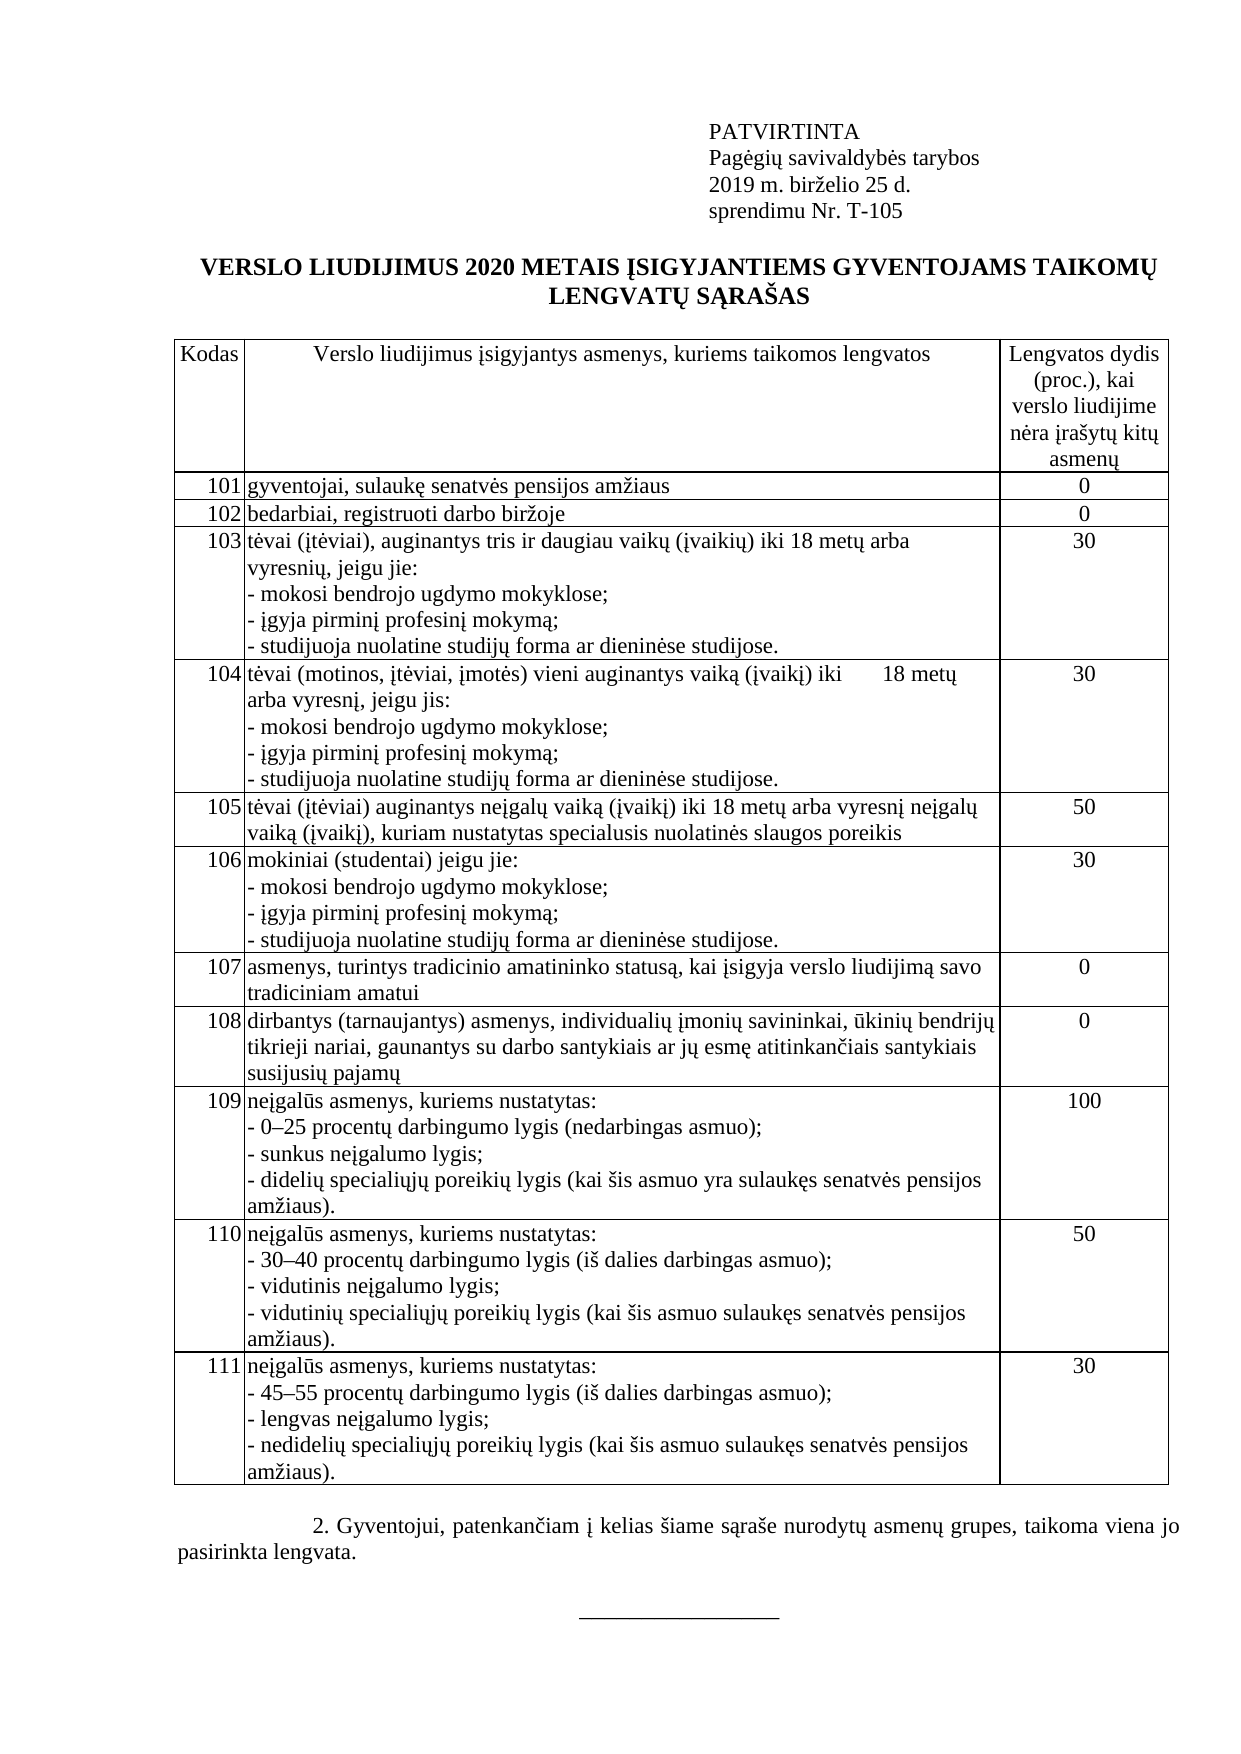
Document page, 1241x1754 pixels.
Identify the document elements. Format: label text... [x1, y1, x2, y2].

table_cell 106 [175, 847, 244, 952]
table_cell 30 [1001, 847, 1168, 952]
text sprendimu Nr. T-105 [177, 197, 1181, 223]
table_cell tėvai (įtėviai) auginantys neįgalų vaiką (įvaikį) iki 18 metų arba vyresnį neįgalų vaiką (įvaikį), kuriam nustatytas specialusis nuolatinės slaugos poreikis [245, 793, 999, 846]
table_cell 108 [175, 1007, 244, 1086]
table_cell asmenys, turintys tradicinio amatininko statusą, kai įsigyja verslo liudijimą savo tradiciniam amatui [245, 953, 999, 1006]
table_cell 105 [175, 793, 244, 846]
text ________________ [177, 1593, 1181, 1622]
table_cell 30 [1001, 1353, 1168, 1484]
table_cell 0 [1001, 1007, 1168, 1086]
table_cell 109 [175, 1087, 244, 1219]
table_cell 104 [175, 660, 244, 792]
table_cell 111 [175, 1353, 244, 1484]
table_cell tėvai (įtėviai), auginantys tris ir daugiau vaikų (įvaikių) iki 18 metų arba vyresnių, jeigu jie: - mokosi bendrojo ugdymo mokyklose; - įgyja pirminį profesinį mokymą; - studijuoja nuolatine studijų forma ar dieninėse studijose. [245, 527, 999, 659]
table_header Lengvatos dydis (proc.), kai verslo liudijime nėra įrašytų kitų asmenų [1001, 340, 1168, 471]
table_cell dirbantys (tarnaujantys) asmenys, individualių įmonių savininkai, ūkinių bendrijų tikrieji nariai, gaunantys su darbo santykiais ar jų esmę atitinkančiais santykiais susijusių pajamų [245, 1007, 999, 1086]
table_cell 107 [175, 953, 244, 1006]
table_cell bedarbiai, registruoti darbo biržoje [245, 500, 999, 526]
table_cell 101 [175, 473, 244, 499]
table_cell neįgalūs asmenys, kuriems nustatytas: - 0–25 procentų darbingumo lygis (nedarbingas asmuo); - sunkus neįgalumo lygis; - didelių specialiųjų poreikių lygis (kai šis asmuo yra sulaukęs senatvės pensijos amžiaus). [245, 1087, 999, 1219]
table_cell 103 [175, 527, 244, 659]
table_header Verslo liudijimus įsigyjantys asmenys, kuriems taikomos lengvatos [245, 340, 999, 471]
text PATVIRTINTA [177, 118, 1181, 144]
table_header Kodas [175, 340, 244, 471]
table_cell 0 [1001, 953, 1168, 1006]
table_cell tėvai (motinos, įtėviai, įmotės) vieni auginantys vaiką (įvaikį) iki 18 metų arba vyresnį, jeigu jis: - mokosi bendrojo ugdymo mokyklose; - įgyja pirminį profesinį mokymą; - studijuoja nuolatine studijų forma ar dieninėse studijose. [245, 660, 999, 792]
table_cell neįgalūs asmenys, kuriems nustatytas: - 30–40 procentų darbingumo lygis (iš dalies darbingas asmuo); - vidutinis neįgalumo lygis; - vidutinių specialiųjų poreikių lygis (kai šis asmuo sulaukęs senatvės pensijos amžiaus). [245, 1220, 999, 1351]
table_cell 0 [1001, 500, 1168, 526]
table_cell 0 [1001, 473, 1168, 499]
table_cell mokiniai (studentai) jeigu jie: - mokosi bendrojo ugdymo mokyklose; - įgyja pirminį profesinį mokymą; - studijuoja nuolatine studijų forma ar dieninėse studijose. [245, 847, 999, 952]
table_cell gyventojai, sulaukę senatvės pensijos amžiaus [245, 473, 999, 499]
text VERSLO LIUDIJIMUS 2020 METAIS ĮSIGYJANTIEMS GYVENTOJAMS TAIKOMŲ LENGVATŲ SĄRAŠAS [177, 252, 1181, 310]
table_cell neįgalūs asmenys, kuriems nustatytas: - 45–55 procentų darbingumo lygis (iš dalies darbingas asmuo); - lengvas neįgalumo lygis; - nedidelių specialiųjų poreikių lygis (kai šis asmuo sulaukęs senatvės pensijos amžiaus). [245, 1353, 999, 1484]
table_cell 100 [1001, 1087, 1168, 1219]
text 2019 m. birželio 25 d. [177, 171, 1181, 197]
table_cell 30 [1001, 527, 1168, 659]
table_cell 50 [1001, 793, 1168, 846]
table_cell 102 [175, 500, 244, 526]
text 2. Gyventojui, patenkančiam į kelias šiame sąraše nurodytų asmenų grupes, taikoma viena jo pasirinkta lengvata. [177, 1512, 1181, 1564]
table_cell 110 [175, 1220, 244, 1351]
text Pagėgių savivaldybės tarybos [177, 144, 1181, 171]
table_cell 50 [1001, 1220, 1168, 1351]
table_cell 30 [1001, 660, 1168, 792]
